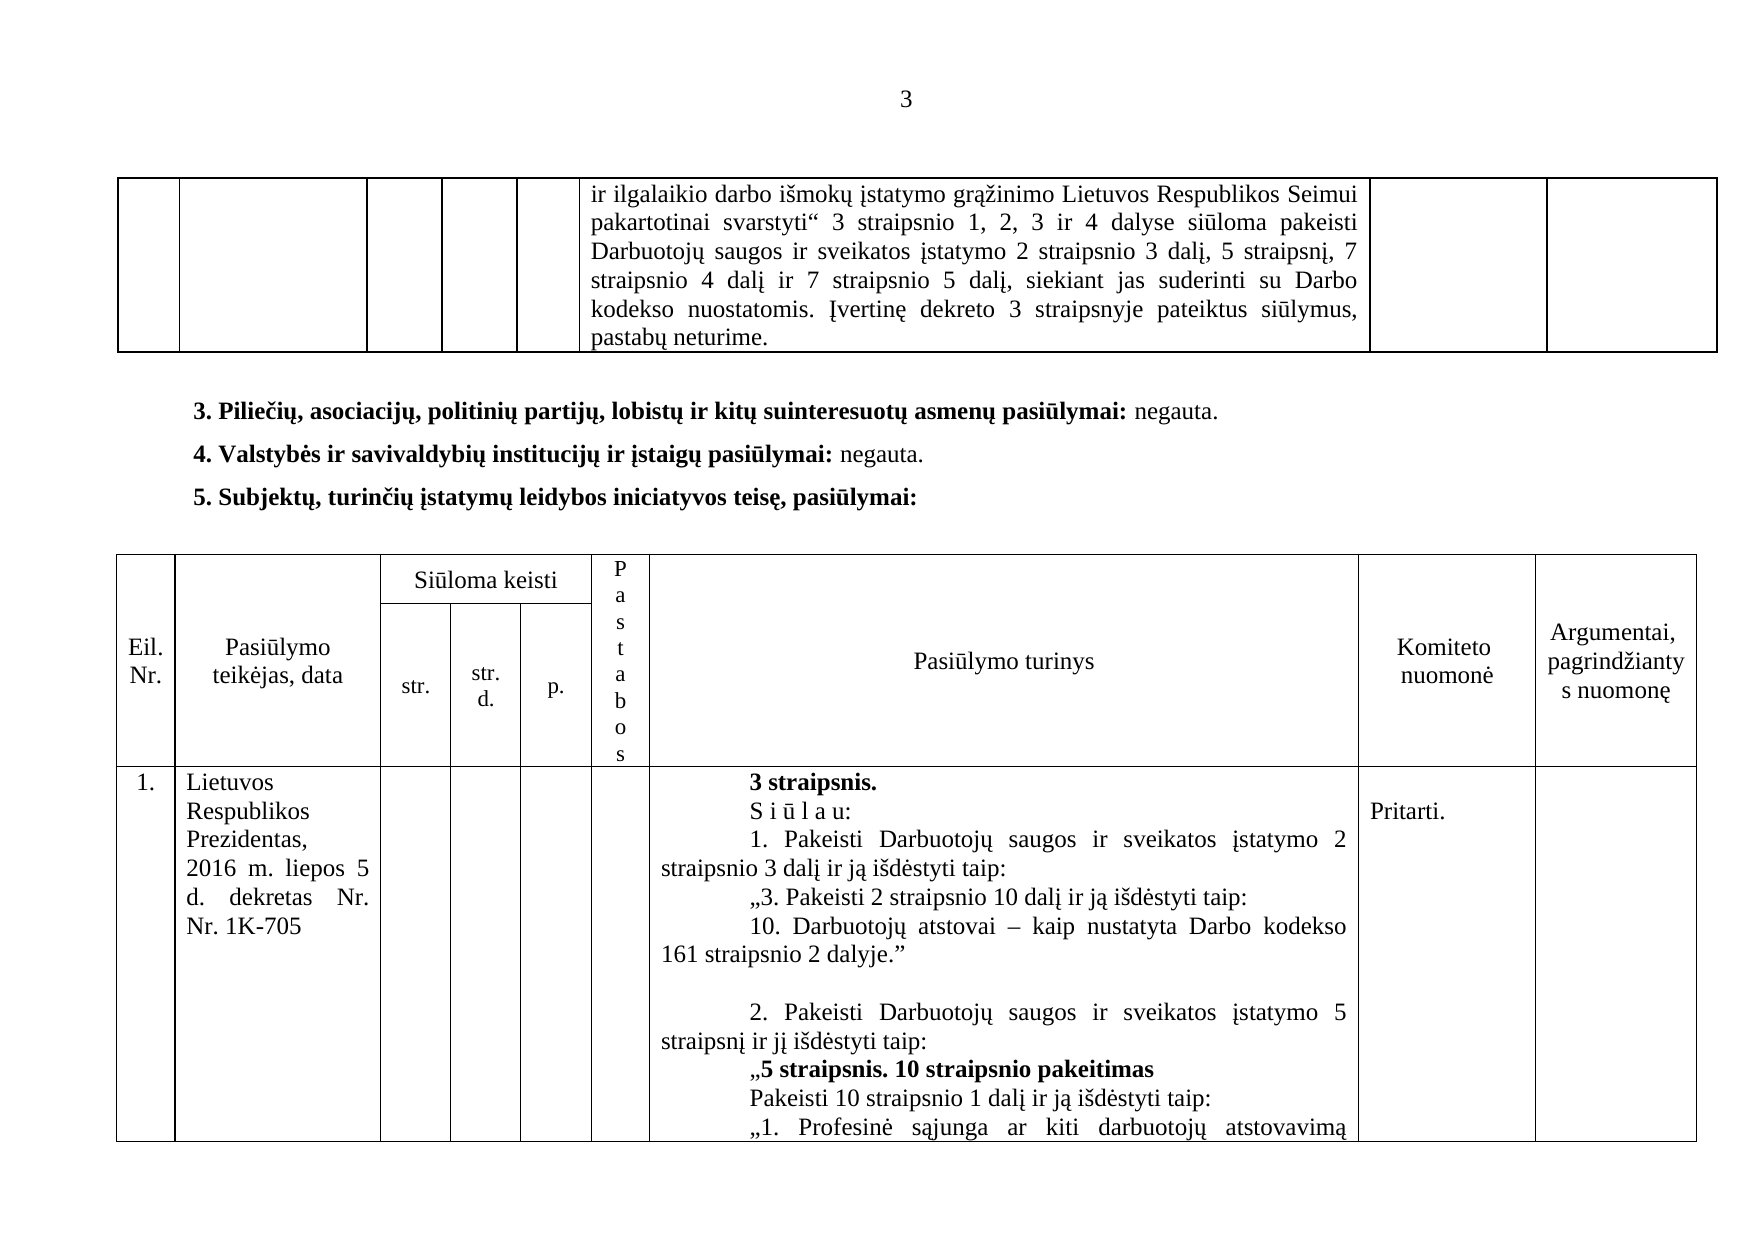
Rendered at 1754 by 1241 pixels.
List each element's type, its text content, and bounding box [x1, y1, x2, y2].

table_cell [119, 179, 179, 351]
table_header Pastabos [592, 555, 649, 766]
table_cell [518, 179, 579, 351]
table_cell [451, 767, 520, 1141]
table_cell 3 straipsnis. S i ū l a u: 1. Pakeisti Darbuotojų saugos ir sveikatos įstatymo 2 straipsnio 3 dalį ir ją išdėstyti taip: „3. Pakeisti 2 straipsnio 10 dalį ir ją išdėstyti taip: 10. Darbuotojų atstovai – kaip nustatyta Darbo kodekso 161 straipsnio 2 dalyje.” 2. Pakeisti Darbuotojų saugos ir sveikatos įstatymo 5 straipsnį ir jį išdėstyti taip: „5 straipsnis. 10 straipsnio pakeitimas Pakeisti 10 straipsnio 1 dalį ir ją išdėstyti taip: „1. Profesinė sąjunga ar kiti darbuotojų atstovavimą [650, 767, 1358, 1141]
table_cell 1. [117, 767, 174, 1141]
table_header Argumentai, pagrindžiantys nuomonę [1536, 555, 1696, 766]
text 5. Subjektų, turinčių įstatymų leidybos iniciatyvos teisę, pasiūlymai: [118, 482, 1694, 511]
table_cell [521, 767, 591, 1141]
table_cell [180, 179, 366, 351]
table_cell str. d. [451, 604, 520, 766]
table_cell str. [381, 604, 450, 766]
table_cell [592, 767, 649, 1141]
table_cell [443, 179, 516, 351]
table_cell ir ilgalaikio darbo išmokų įstatymo grąžinimo Lietuvos Respublikos Seimui pakartotinai svarstyti“ 3 straipsnio 1, 2, 3 ir 4 dalyse siūloma pakeisti Darbuotojų saugos ir sveikatos įstatymo 2 straipsnio 3 dalį, 5 straipsnį, 7 straipsnio 4 dalį ir 7 straipsnio 5 dalį, siekiant jas suderinti su Darbo kodekso nuostatomis. Įvertinę dekreto 3 straipsnyje pateiktus siūlymus, pastabų neturime. [580, 179, 1369, 351]
table_cell Pritarti. [1359, 767, 1535, 1141]
table_header Pasiūlymo turinys [650, 555, 1358, 766]
table_cell [381, 767, 450, 1141]
text 4. Valstybės ir savivaldybių institucijų ir įstaigų pasiūlymai: negauta. [118, 439, 1694, 468]
table_cell Lietuvos Respublikos Prezidentas, 2016 m. liepos 5 d. dekretas Nr. Nr. 1K-705 [176, 767, 380, 1141]
table_header Siūloma keisti [381, 555, 591, 603]
table_cell [1548, 179, 1716, 351]
table_header Pasiūlymo teikėjas, data [176, 555, 380, 766]
table_cell [368, 179, 441, 351]
text 3. Piliečių, asociacijų, politinių partijų, lobistų ir kitų suinteresuotų asmenų pasiūlymai: negauta. [118, 396, 1694, 425]
table_cell [1371, 179, 1546, 351]
table_cell [1536, 767, 1696, 1141]
table_header Komiteto nuomonė [1359, 555, 1535, 766]
table_cell p. [521, 604, 591, 766]
table_header Eil. Nr. [117, 555, 174, 766]
